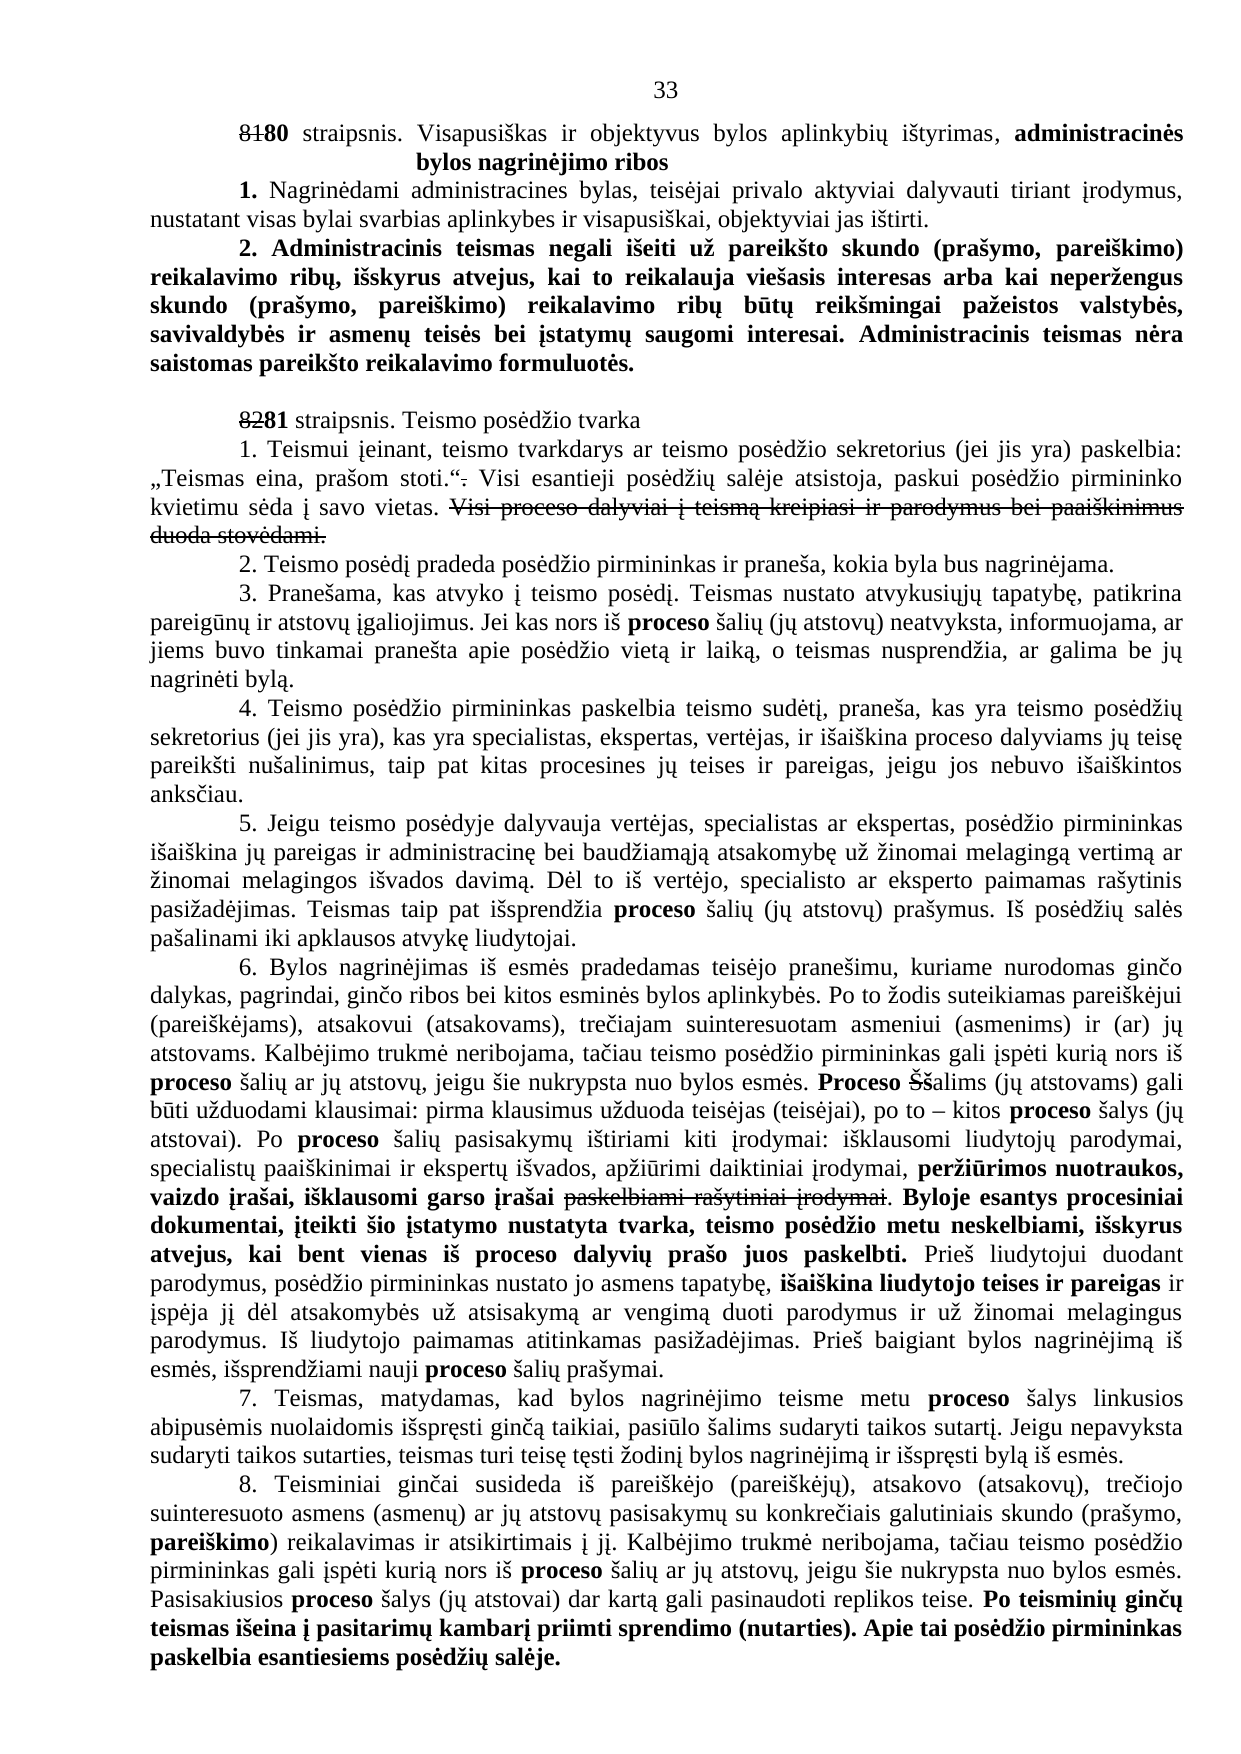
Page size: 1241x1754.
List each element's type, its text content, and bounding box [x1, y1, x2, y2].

text 8. Teisminiai ginčai susideda iš pareiškėjo (pareiškėjų), atsakovo (atsakovų), trečiojo suinteresuoto asmens (asmenų) ar jų atstovų pasisakymų su konkrečiais galutiniais skundo (prašymo, pareiškimo) reikalavimas ir atsikirtimais į jį. Kalbėjimo trukmė neribojama, tačiau teismo posėdžio pirmininkas gali įspėti kurią nors iš proceso šalių ar jų atstovų, jeigu šie nukrypsta nuo bylos esmės. Pasisakiusios proceso šalys (jų atstovai) dar kartą gali pasinaudoti replikos teise. Po teisminių ginčų teismas išeina į pasitarimų kambarį priimti sprendimo (nutarties). Apie tai posėdžio pirmininkas paskelbia esantiesiems posėdžių salėje. [150, 1469, 1183, 1671]
text 2. Teismo posėdį pradeda posėdžio pirmininkas ir praneša, kokia byla bus nagrinėjama. [150, 549, 1183, 578]
text 1. Nagrinėdami administracines bylas, teisėjai privalo aktyviai dalyvauti tiriant įrodymus, nustatant visas bylai svarbias aplinkybes ir visapusiškai, objektyviai jas ištirti. [150, 176, 1183, 233]
text 7. Teismas, matydamas, kad bylos nagrinėjimo teisme metu proceso šalys linkusios abipusėmis nuolaidomis išspręsti ginčą taikiai, pasiūlo šalims sudaryti taikos sutartį. Jeigu nepavyksta sudaryti taikos sutarties, teismas turi teisę tęsti žodinį bylos nagrinėjimą ir išspręsti bylą iš esmės. [150, 1383, 1183, 1469]
text 4. Teismo posėdžio pirmininkas paskelbia teismo sudėtį, praneša, kas yra teismo posėdžių sekretorius (jei jis yra), kas yra specialistas, ekspertas, vertėjas, ir išaiškina proceso dalyviams jų teisę pareikšti nušalinimus, taip pat kitas procesines jų teises ir pareigas, jeigu jos nebuvo išaiškintos anksčiau. [150, 693, 1183, 808]
text 6. Bylos nagrinėjimas iš esmės pradedamas teisėjo pranešimu, kuriame nurodomas ginčo dalykas, pagrindai, ginčo ribos bei kitos esminės bylos aplinkybės. Po to žodis suteikiamas pareiškėjui (pareiškėjams), atsakovui (atsakovams), trečiajam suinteresuotam asmeniui (asmenims) ir (ar) jų atstovams. Kalbėjimo trukmė neribojama, tačiau teismo posėdžio pirmininkas gali įspėti kurią nors iš proceso šalių ar jų atstovų, jeigu šie nukrypsta nuo bylos esmės. Proceso Ššalims (jų atstovams) gali būti užduodami klausimai: pirma klausimus užduoda teisėjas (teisėjai), po to – kitos proceso šalys (jų atstovai). Po proceso šalių pasisakymų ištiriami kiti įrodymai: išklausomi liudytojų parodymai, specialistų paaiškinimai ir ekspertų išvados, apžiūrimi daiktiniai įrodymai, peržiūrimos nuotraukos, vaizdo įrašai, išklausomi garso įrašai paskelbiami rašytiniai įrodymai. Byloje esantys procesiniai dokumentai, įteikti šio įstatymo nustatyta tvarka, teismo posėdžio metu neskelbiami, išskyrus atvejus, kai bent vienas iš proceso dalyvių prašo juos paskelbti. Prieš liudytojui duodant parodymus, posėdžio pirmininkas nustato jo asmens tapatybę, išaiškina liudytojo teises ir pareigas ir įspėja jį dėl atsakomybės už atsisakymą ar vengimą duoti parodymus ir už žinomai melagingus parodymus. Iš liudytojo paimamas atitinkamas pasižadėjimas. Prieš baigiant bylos nagrinėjimą iš esmės, išsprendžiami nauji proceso šalių prašymai. [150, 952, 1183, 1383]
text 3. Pranešama, kas atvyko į teismo posėdį. Teismas nustato atvykusiųjų tapatybę, patikrina pareigūnų ir atstovų įgaliojimus. Jei kas nors iš proceso šalių (jų atstovų) neatvyksta, informuojama, ar jiems buvo tinkamai pranešta apie posėdžio vietą ir laiką, o teismas nusprendžia, ar galima be jų nagrinėti bylą. [150, 578, 1183, 693]
text 5. Jeigu teismo posėdyje dalyvauja vertėjas, specialistas ar ekspertas, posėdžio pirmininkas išaiškina jų pareigas ir administracinę bei baudžiamąją atsakomybę už žinomai melagingą vertimą ar žinomai melagingos išvados davimą. Dėl to iš vertėjo, specialisto ar eksperto paimamas rašytinis pasižadėjimas. Teismas taip pat išsprendžia proceso šalių (jų atstovų) prašymus. Iš posėdžių salės pašalinami iki apklausos atvykę liudytojai. [150, 808, 1183, 952]
text 8281 straipsnis. Teismo posėdžio tvarka [150, 406, 1183, 434]
text 2. Administracinis teismas negali išeiti už pareikšto skundo (prašymo, pareiškimo) reikalavimo ribų, išskyrus atvejus, kai to reikalauja viešasis interesas arba kai neperžengus skundo (prašymo, pareiškimo) reikalavimo ribų būtų reikšmingai pažeistos valstybės, savivaldybės ir asmenų teisės bei įstatymų saugomi interesai. Administracinis teismas nėra saistomas pareikšto reikalavimo formuluotės. [150, 233, 1183, 377]
text 1. Teismui įeinant, teismo tvarkdarys ar teismo posėdžio sekretorius (jei jis yra) paskelbia: „Teismas eina, prašom stoti.“. Visi esantieji posėdžių salėje atsistoja, paskui posėdžio pirmininko kvietimu sėda į savo vietas. Visi proceso dalyviai į teismą kreipiasi ir parodymus bei paaiškinimus duoda stovėdami. [150, 434, 1183, 549]
text 8180 straipsnis. Visapusiškas ir objektyvus bylos aplinkybių ištyrimas, administracinės bylos nagrinėjimo ribos [239, 118, 1183, 176]
